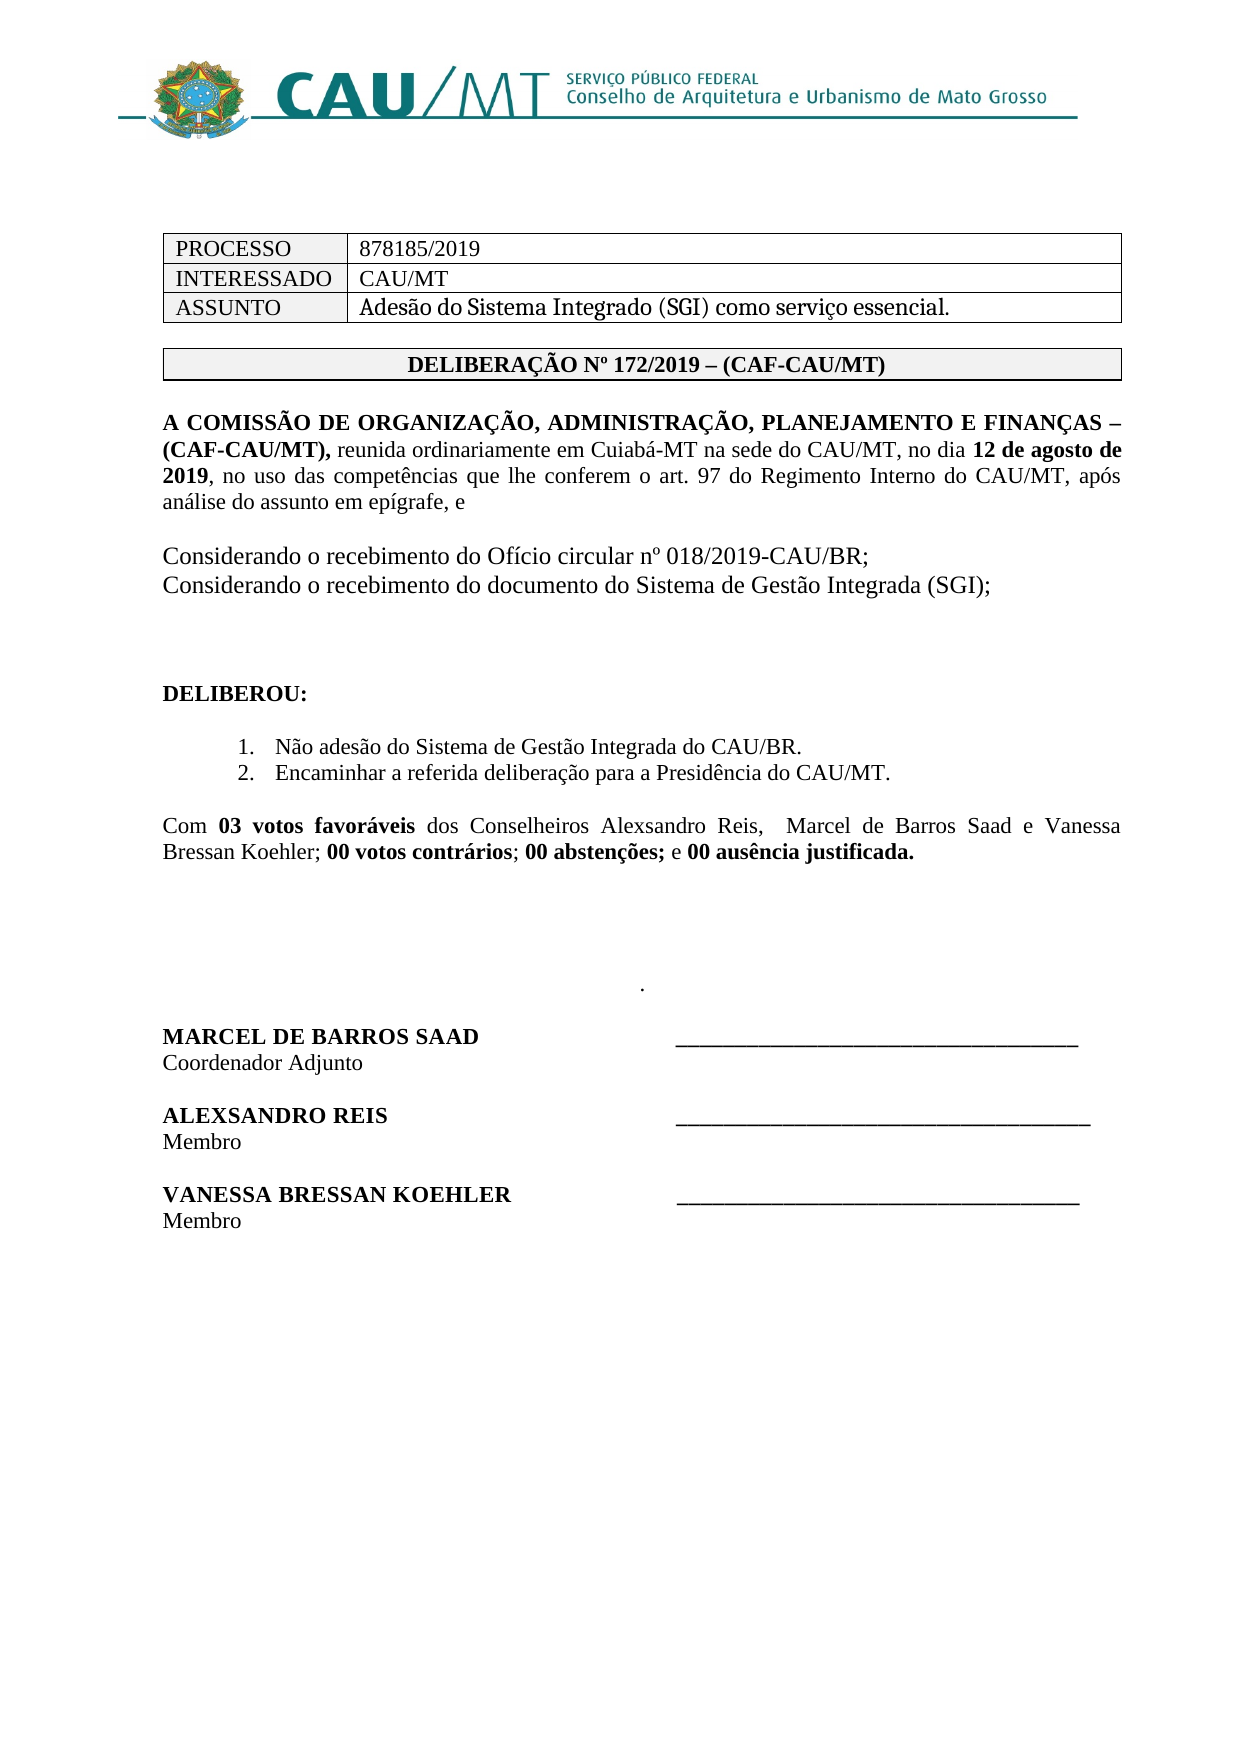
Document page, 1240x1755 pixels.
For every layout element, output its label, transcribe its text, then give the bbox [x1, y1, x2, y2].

list Não adesão do Sistema de Gestão Integrada do CAU/BR. [237, 733, 1122, 759]
text DELIBEROU: [162, 680, 1122, 706]
table_header PROCESSO [164, 234, 347, 263]
text ALEXSANDRO REIS ___________________________________ [162, 1102, 1122, 1128]
table_cell ASSUNTO [164, 293, 347, 322]
table_cell CAU/MT [348, 264, 1121, 292]
list Encaminhar a referida deliberação para a Presidência do CAU/MT. [237, 759, 1122, 786]
table_cell INTERESSADO [164, 264, 347, 292]
text Coordenador Adjunto [162, 1049, 1122, 1075]
text DELIBERAÇÃO Nº 172/2019 – (CAF-CAU/MT) [164, 349, 1121, 379]
text Membro [162, 1128, 1122, 1154]
text Considerando o recebimento do Ofício circular nº 018/2019-CAU/BR; [162, 541, 1122, 570]
text A COMISSÃO DE ORGANIZAÇÃO, ADMINISTRAÇÃO, PLANEJAMENTO E FINANÇAS – (CAF-CAU/MT), reunida ordinariamente em Cuiabá-MT na sede do CAU/MT, no dia 12 de agosto de 2019, no uso das competências que lhe conferem o art. 97 do Regimento Interno do CAU/MT, após análise do assunto em epígrafe, e [162, 409, 1122, 515]
text . [162, 970, 1122, 996]
text marcel de barros saad __________________________________ [162, 1023, 1122, 1049]
table_cell Adesão do Sistema Integrado (SGI) como serviço essencial. [348, 293, 1121, 322]
text Com 03 votos favoráveis dos Conselheiros Alexsandro Reis, Marcel de Barros Saad e Vanessa Bressan Koehler; 00 votos contrários; 00 abstenções; e 00 ausência justificada. [162, 812, 1122, 864]
text Membro [162, 1207, 1122, 1233]
text Considerando o recebimento do documento do Sistema de Gestão Integrada (SGI); [162, 570, 1122, 599]
text vanessa bressan koehler __________________________________ [162, 1181, 1122, 1207]
table_header 878185/2019 [348, 234, 1121, 263]
